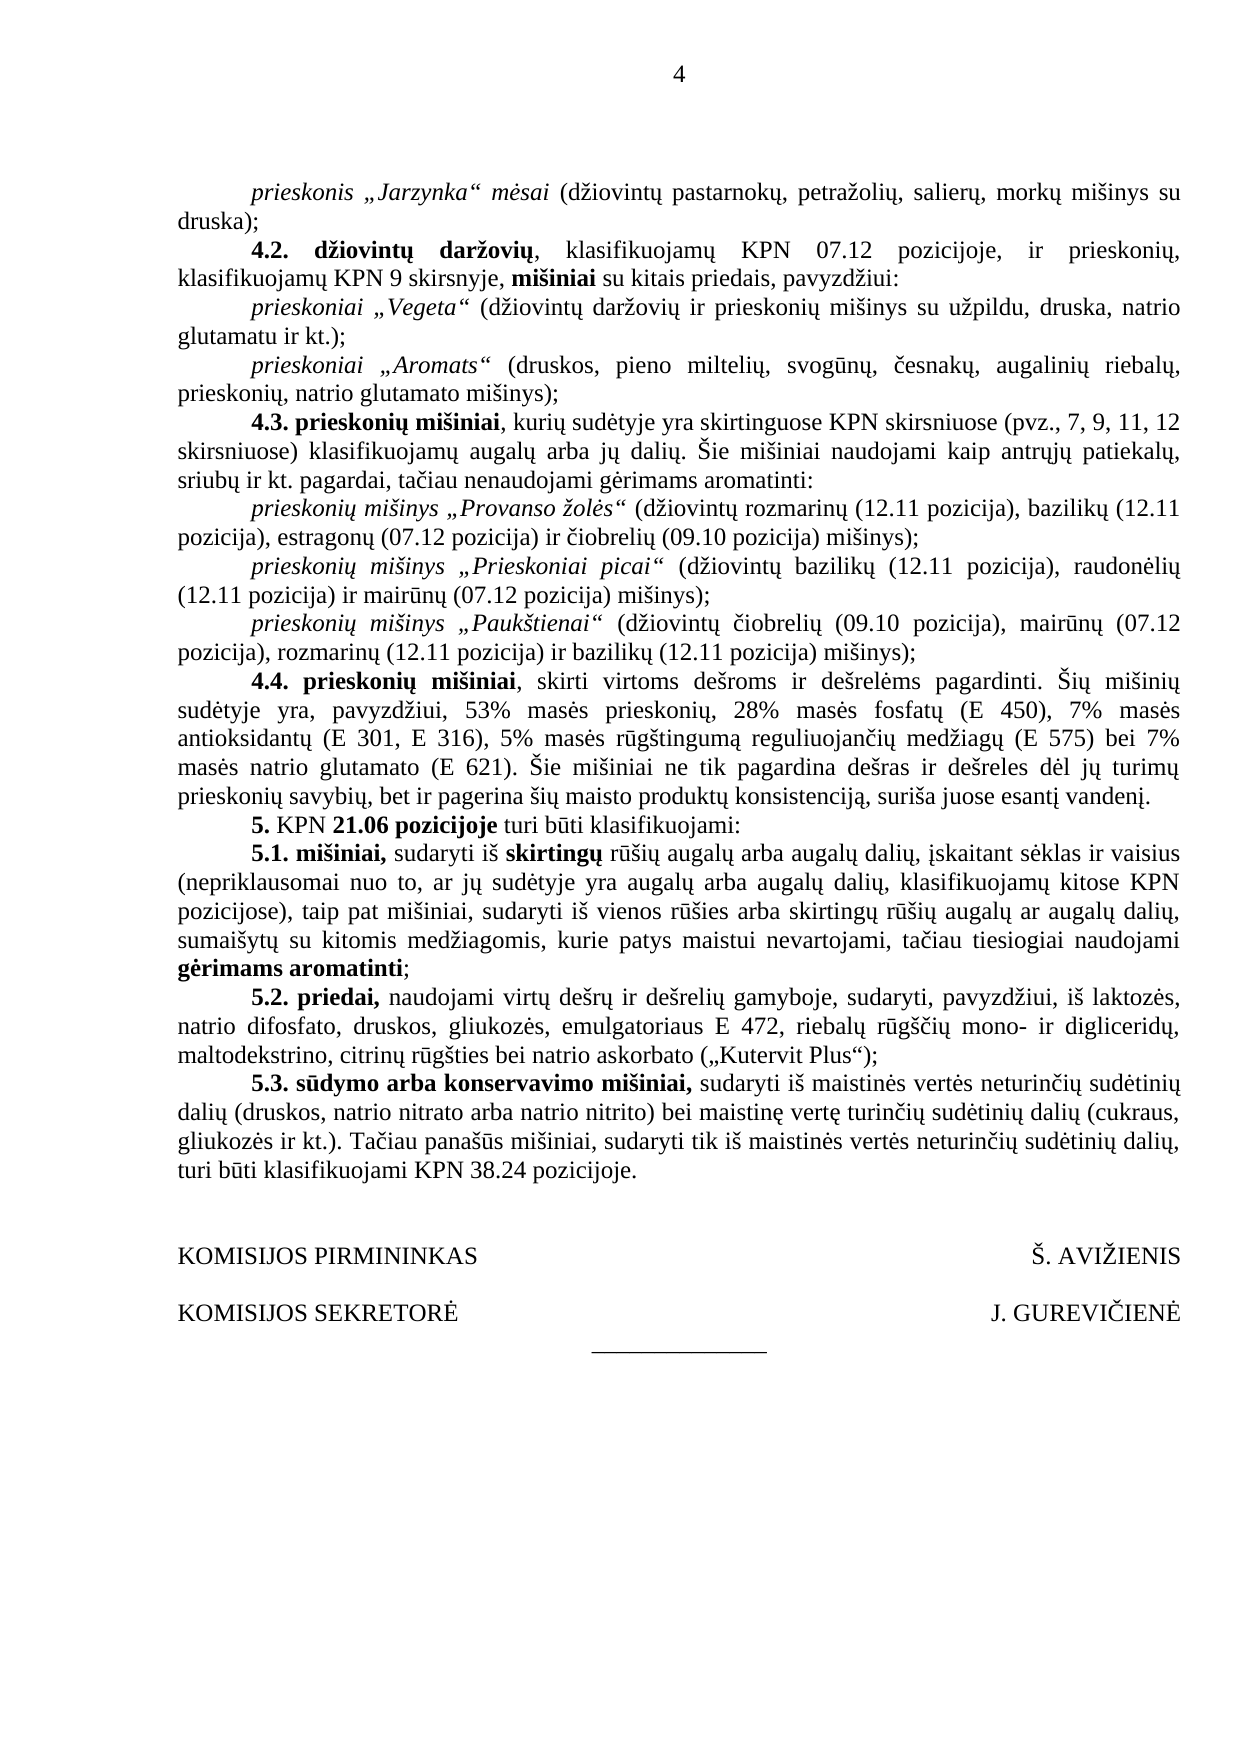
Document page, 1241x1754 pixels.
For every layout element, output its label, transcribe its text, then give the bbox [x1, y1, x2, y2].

text ______________ [177, 1327, 1181, 1356]
text prieskonių mišinys „Paukštienai“ (džiovintų čiobrelių (09.10 pozicija), mairūnų (07.12 pozicija), rozmarinų (12.11 pozicija) ir bazilikų (12.11 pozicija) mišinys); [177, 608, 1181, 666]
text KOMISIJOS SEKRETORĖ J. GUREVIČIENĖ [177, 1298, 1181, 1327]
text 4.2. džiovintų daržovių, klasifikuojamų KPN 07.12 pozicijoje, ir prieskonių, klasifikuojamų KPN 9 skirsnyje, mišiniai su kitais priedais, pavyzdžiui: [177, 235, 1181, 292]
text 4.3. prieskonių mišiniai, kurių sudėtyje yra skirtinguose KPN skirsniuose (pvz., 7, 9, 11, 12 skirsniuose) klasifikuojamų augalų arba jų dalių. Šie mišiniai naudojami kaip antrųjų patiekalų, sriubų ir kt. pagardai, tačiau nenaudojami gėrimams aromatinti: [177, 407, 1181, 493]
text 4.4. prieskonių mišiniai, skirti virtoms dešroms ir dešrelėms pagardinti. Šių mišinių sudėtyje yra, pavyzdžiui, 53% masės prieskonių, 28% masės fosfatų (E 450), 7% masės antioksidantų (E 301, E 316), 5% masės rūgštingumą reguliuojančių medžiagų (E 575) bei 7% masės natrio glutamato (E 621). Šie mišiniai ne tik pagardina dešras ir dešreles dėl jų turimų prieskonių savybių, bet ir pagerina šių maisto produktų konsistenciją, suriša juose esantį vandenį. [177, 666, 1181, 810]
text prieskonis „Jarzynka“ mėsai (džiovintų pastarnokų, petražolių, salierų, morkų mišinys su druska); [177, 177, 1181, 235]
text KOMISIJOS PIRMININKAS Š. AVIŽIENIS [177, 1241, 1181, 1270]
text prieskoniai „Vegeta“ (džiovintų daržovių ir prieskonių mišinys su užpildu, druska, natrio glutamatu ir kt.); [177, 292, 1181, 350]
text prieskonių mišinys „Provanso žolės“ (džiovintų rozmarinų (12.11 pozicija), bazilikų (12.11 pozicija), estragonų (07.12 pozicija) ir čiobrelių (09.10 pozicija) mišinys); [177, 493, 1181, 551]
text 5. KPN 21.06 pozicijoje turi būti klasifikuojami: [177, 810, 1181, 838]
text 5.2. priedai, naudojami virtų dešrų ir dešrelių gamyboje, sudaryti, pavyzdžiui, iš laktozės, natrio difosfato, druskos, gliukozės, emulgatoriaus E 472, riebalų rūgščių mono- ir digliceridų, maltodekstrino, citrinų rūgšties bei natrio askorbato („Kutervit Plus“); [177, 982, 1181, 1068]
text prieskonių mišinys „Prieskoniai picai“ (džiovintų bazilikų (12.11 pozicija), raudonėlių (12.11 pozicija) ir mairūnų (07.12 pozicija) mišinys); [177, 551, 1181, 608]
text 5.3. sūdymo arba konservavimo mišiniai, sudaryti iš maistinės vertės neturinčių sudėtinių dalių (druskos, natrio nitrato arba natrio nitrito) bei maistinę vertę turinčių sudėtinių dalių (cukraus, gliukozės ir kt.). Tačiau panašūs mišiniai, sudaryti tik iš maistinės vertės neturinčių sudėtinių dalių, turi būti klasifikuojami KPN 38.24 pozicijoje. [177, 1068, 1181, 1183]
text 5.1. mišiniai, sudaryti iš skirtingų rūšių augalų arba augalų dalių, įskaitant sėklas ir vaisius (nepriklausomai nuo to, ar jų sudėtyje yra augalų arba augalų dalių, klasifikuojamų kitose KPN pozicijose), taip pat mišiniai, sudaryti iš vienos rūšies arba skirtingų rūšių augalų ar augalų dalių, sumaišytų su kitomis medžiagomis, kurie patys maistui nevartojami, tačiau tiesiogiai naudojami gėrimams aromatinti; [177, 838, 1181, 982]
text prieskoniai „Aromats“ (druskos, pieno miltelių, svogūnų, česnakų, augalinių riebalų, prieskonių, natrio glutamato mišinys); [177, 350, 1181, 407]
